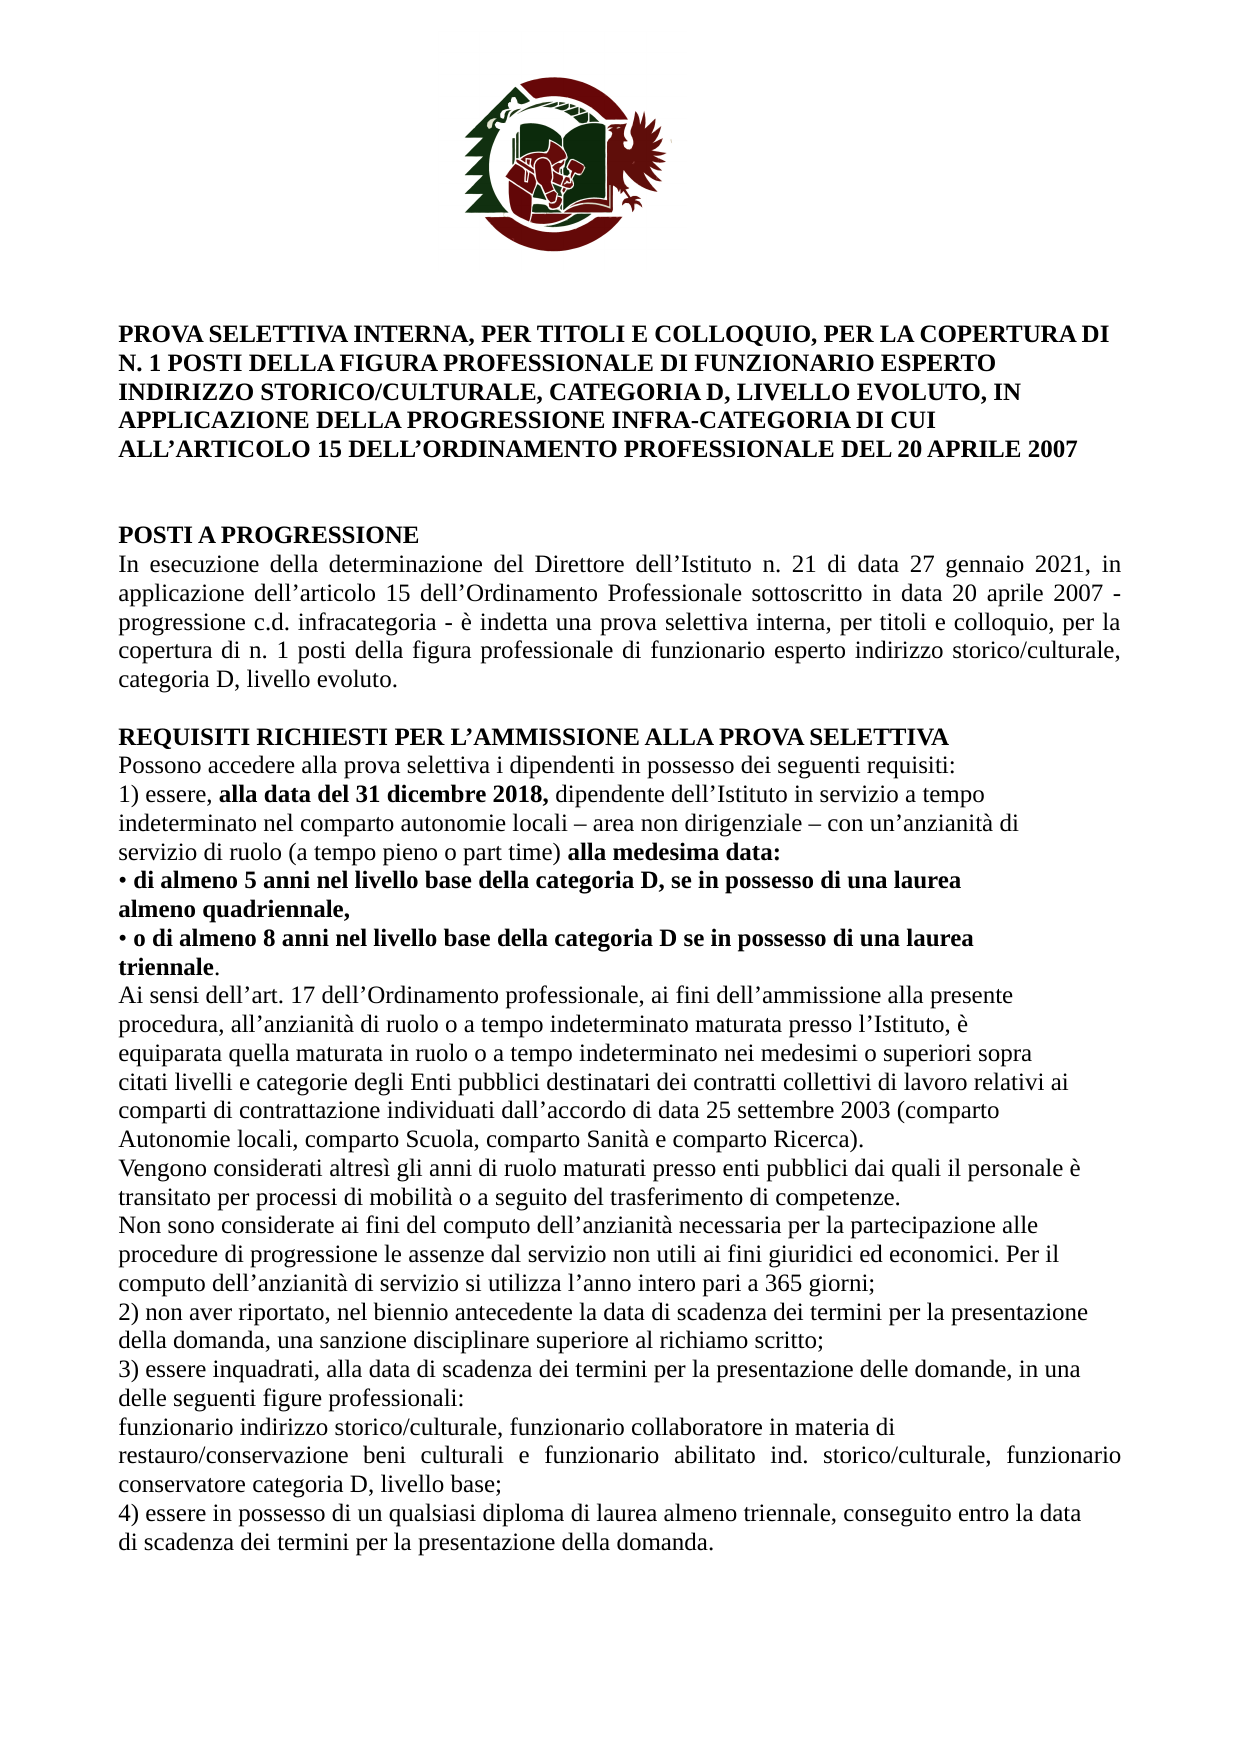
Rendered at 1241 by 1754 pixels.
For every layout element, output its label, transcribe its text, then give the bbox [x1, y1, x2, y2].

text Vengono considerati altresì gli anni di ruolo maturati presso enti pubblici dai quali il personale è [118, 1153, 1122, 1182]
text ALL’ARTICOLO 15 DELL’ORDINAMENTO PROFESSIONALE DEL 20 APRILE 2007 [118, 434, 1122, 463]
text procedure di progressione le assenze dal servizio non utili ai fini giuridici ed economici. Per il [118, 1239, 1122, 1268]
text indeterminato nel comparto autonomie locali – area non dirigenziale – con un’anzianità di [118, 808, 1122, 837]
text servizio di ruolo (a tempo pieno o part time) alla medesima data: [118, 837, 1122, 866]
text delle seguenti figure professionali: [118, 1383, 1122, 1412]
text INDIRIZZO STORICO/CULTURALE, CATEGORIA D, LIVELLO EVOLUTO, IN [118, 377, 1122, 406]
text 1) essere, alla data del 31 dicembre 2018, dipendente dell’Istituto in servizio a tempo [118, 779, 1122, 808]
text POSTI A PROGRESSIONE [118, 521, 1122, 549]
text N. 1 POSTI DELLA FIGURA PROFESSIONALE DI FUNZIONARIO ESPERTO [118, 348, 1122, 377]
text equiparata quella maturata in ruolo o a tempo indeterminato nei medesimi o superiori sopra [118, 1038, 1122, 1067]
text Ai sensi dell’art. 17 dell’Ordinamento professionale, ai fini dell’ammissione alla presente [118, 981, 1122, 1009]
text 3) essere inquadrati, alla data di scadenza dei termini per la presentazione delle domande, in una [118, 1354, 1122, 1383]
text PROVA SELETTIVA INTERNA, PER TITOLI E COLLOQUIO, PER LA COPERTURA DI [118, 319, 1122, 348]
text APPLICAZIONE DELLA PROGRESSIONE INFRA-CATEGORIA DI CUI [118, 406, 1122, 434]
text restauro/conservazione beni culturali e funzionario abilitato ind. storico/culturale, funzionario conservatore categoria D, livello base; [118, 1441, 1122, 1498]
text procedura, all’anzianità di ruolo o a tempo indeterminato maturata presso l’Istituto, è [118, 1009, 1122, 1038]
text In esecuzione della determinazione del Direttore dell’Istituto n. 21 di data 27 gennaio 2021, in applicazione dell’articolo 15 dell’Ordinamento Professionale sottoscritto in data 20 aprile 2007 - progressione c.d. infracategoria - è indetta una prova selettiva interna, per titoli e colloquio, per la copertura di n. 1 posti della figura professionale di funzionario esperto indirizzo storico/culturale, categoria D, livello evoluto. [118, 549, 1122, 693]
text 2) non aver riportato, nel biennio antecedente la data di scadenza dei termini per la presentazione [118, 1297, 1122, 1326]
text 4) essere in possesso di un qualsiasi diploma di laurea almeno triennale, conseguito entro la data [118, 1498, 1122, 1527]
text • di almeno 5 anni nel livello base della categoria D, se in possesso di una laurea [118, 866, 1122, 894]
text di scadenza dei termini per la presentazione della domanda. [118, 1527, 1122, 1556]
text Possono accedere alla prova selettiva i dipendenti in possesso dei seguenti requisiti: [118, 751, 1122, 779]
text Autonomie locali, comparto Scuola, comparto Sanità e comparto Ricerca). [118, 1124, 1122, 1153]
text transitato per processi di mobilità o a seguito del trasferimento di competenze. [118, 1182, 1122, 1211]
text REQUISITI RICHIESTI PER L’AMMISSIONE ALLA PROVA SELETTIVA [118, 722, 1122, 751]
text • o di almeno 8 anni nel livello base della categoria D se in possesso di una laurea [118, 923, 1122, 952]
text computo dell’anzianità di servizio si utilizza l’anno intero pari a 365 giorni; [118, 1268, 1122, 1297]
text comparti di contrattazione individuati dall’accordo di data 25 settembre 2003 (comparto [118, 1096, 1122, 1124]
picture [438, 31, 688, 271]
text Non sono considerate ai fini del computo dell’anzianità necessaria per la partecipazione alle [118, 1211, 1122, 1239]
text almeno quadriennale, [118, 894, 1122, 923]
text triennale. [118, 952, 1122, 981]
text citati livelli e categorie degli Enti pubblici destinatari dei contratti collettivi di lavoro relativi ai [118, 1067, 1122, 1096]
text della domanda, una sanzione disciplinare superiore al richiamo scritto; [118, 1326, 1122, 1354]
text funzionario indirizzo storico/culturale, funzionario collaboratore in materia di [118, 1412, 1122, 1441]
